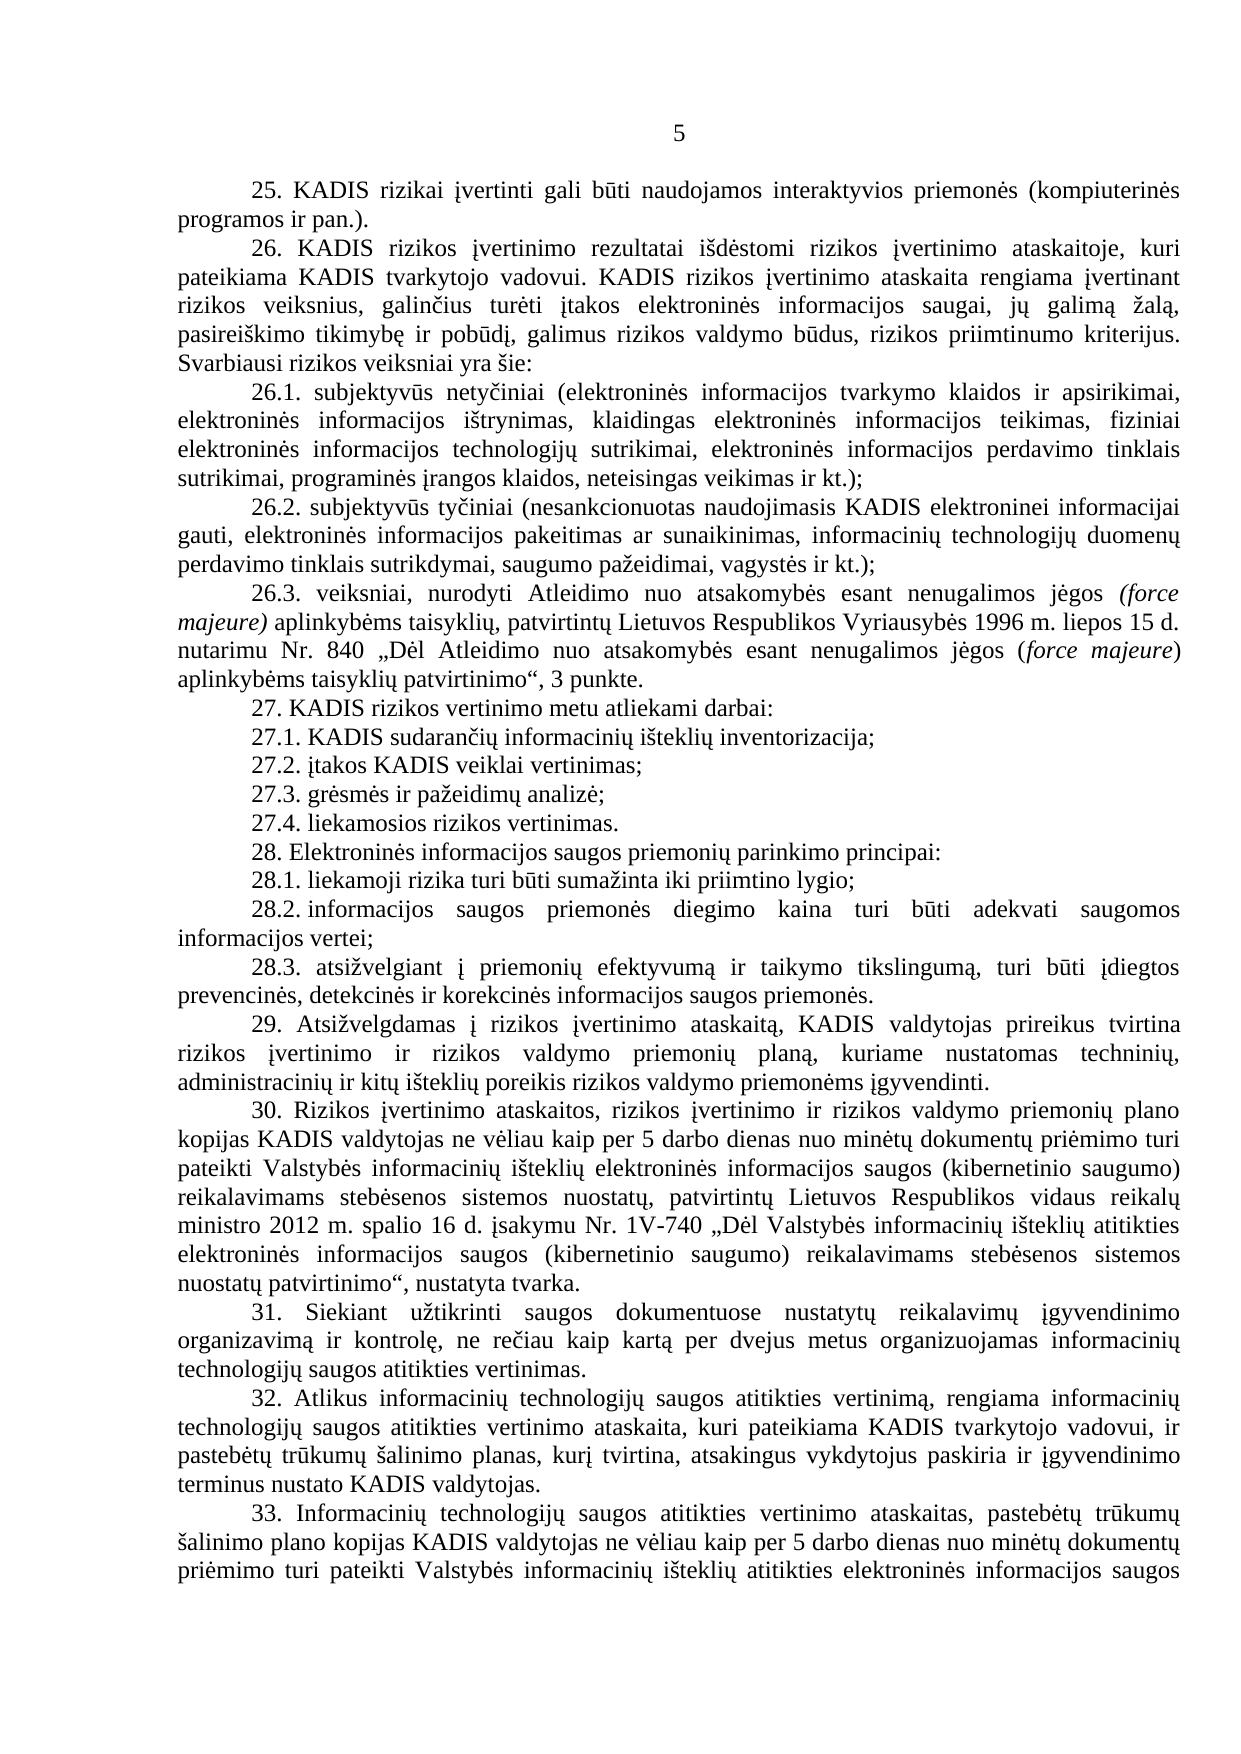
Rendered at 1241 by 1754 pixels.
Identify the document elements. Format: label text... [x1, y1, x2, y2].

text 27. KADIS rizikos vertinimo metu atliekami darbai: [177, 693, 1181, 722]
text 28.3. atsižvelgiant į priemonių efektyvumą ir taikymo tikslingumą, turi būti įdiegtos prevencinės, detekcinės ir korekcinės informacijos saugos priemonės. [177, 952, 1181, 1009]
text 26.3. veiksniai, nurodyti Atleidimo nuo atsakomybės esant nenugalimos jėgos (force majeure) aplinkybėms taisyklių, patvirtintų Lietuvos Respublikos Vyriausybės 1996 m. liepos 15 d. nutarimu Nr. 840 „Dėl Atleidimo nuo atsakomybės esant nenugalimos jėgos (force majeure) aplinkybėms taisyklių patvirtinimo“, 3 punkte. [177, 578, 1181, 693]
text 26.1. subjektyvūs netyčiniai (elektroninės informacijos tvarkymo klaidos ir apsirikimai, elektroninės informacijos ištrynimas, klaidingas elektroninės informacijos teikimas, fiziniai elektroninės informacijos technologijų sutrikimai, elektroninės informacijos perdavimo tinklais sutrikimai, programinės įrangos klaidos, neteisingas veikimas ir kt.); [177, 377, 1181, 492]
text 32. Atlikus informacinių technologijų saugos atitikties vertinimą, rengiama informacinių technologijų saugos atitikties vertinimo ataskaita, kuri pateikiama KADIS tvarkytojo vadovui, ir pastebėtų trūkumų šalinimo planas, kurį tvirtina, atsakingus vykdytojus paskiria ir įgyvendinimo terminus nustato KADIS valdytojas. [177, 1383, 1181, 1498]
text 28. Elektroninės informacijos saugos priemonių parinkimo principai: [177, 837, 1181, 866]
text 26.2. subjektyvūs tyčiniai (nesankcionuotas naudojimasis KADIS elektroninei informacijai gauti, elektroninės informacijos pakeitimas ar sunaikinimas, informacinių technologijų duomenų perdavimo tinklais sutrikdymai, saugumo pažeidimai, vagystės ir kt.); [177, 492, 1181, 578]
text 28.2. informacijos saugos priemonės diegimo kaina turi būti adekvati saugomos informacijos vertei; [177, 894, 1181, 952]
text 33. Informacinių technologijų saugos atitikties vertinimo ataskaitas, pastebėtų trūkumų šalinimo plano kopijas KADIS valdytojas ne vėliau kaip per 5 darbo dienas nuo minėtų dokumentų priėmimo turi pateikti Valstybės informacinių išteklių atitikties elektroninės informacijos saugos [177, 1498, 1181, 1584]
text 28.1. liekamoji rizika turi būti sumažinta iki priimtino lygio; [177, 866, 1181, 894]
text 25. KADIS rizikai įvertinti gali būti naudojamos interaktyvios priemonės (kompiuterinės programos ir pan.). [177, 176, 1181, 233]
text 27.4. liekamosios rizikos vertinimas. [177, 808, 1181, 837]
text 27.1. KADIS sudarančių informacinių išteklių inventorizacija; [177, 722, 1181, 751]
text 31. Siekiant užtikrinti saugos dokumentuose nustatytų reikalavimų įgyvendinimo organizavimą ir kontrolę, ne rečiau kaip kartą per dvejus metus organizuojamas informacinių technologijų saugos atitikties vertinimas. [177, 1297, 1181, 1383]
text 27.2. įtakos KADIS veiklai vertinimas; [177, 751, 1181, 779]
text 26. KADIS rizikos įvertinimo rezultatai išdėstomi rizikos įvertinimo ataskaitoje, kuri pateikiama KADIS tvarkytojo vadovui. KADIS rizikos įvertinimo ataskaita rengiama įvertinant rizikos veiksnius, galinčius turėti įtakos elektroninės informacijos saugai, jų galimą žalą, pasireiškimo tikimybę ir pobūdį, galimus rizikos valdymo būdus, rizikos priimtinumo kriterijus. Svarbiausi rizikos veiksniai yra šie: [177, 233, 1181, 377]
text 27.3. grėsmės ir pažeidimų analizė; [177, 779, 1181, 808]
text 29. Atsižvelgdamas į rizikos įvertinimo ataskaitą, KADIS valdytojas prireikus tvirtina rizikos įvertinimo ir rizikos valdymo priemonių planą, kuriame nustatomas techninių, administracinių ir kitų išteklių poreikis rizikos valdymo priemonėms įgyvendinti. [177, 1009, 1181, 1096]
text 30. Rizikos įvertinimo ataskaitos, rizikos įvertinimo ir rizikos valdymo priemonių plano kopijas KADIS valdytojas ne vėliau kaip per 5 darbo dienas nuo minėtų dokumentų priėmimo turi pateikti Valstybės informacinių išteklių elektroninės informacijos saugos (kibernetinio saugumo) reikalavimams stebėsenos sistemos nuostatų, patvirtintų Lietuvos Respublikos vidaus reikalų ministro 2012 m. spalio 16 d. įsakymu Nr. 1V-740 „Dėl Valstybės informacinių išteklių atitikties elektroninės informacijos saugos (kibernetinio saugumo) reikalavimams stebėsenos sistemos nuostatų patvirtinimo“, nustatyta tvarka. [177, 1096, 1181, 1297]
